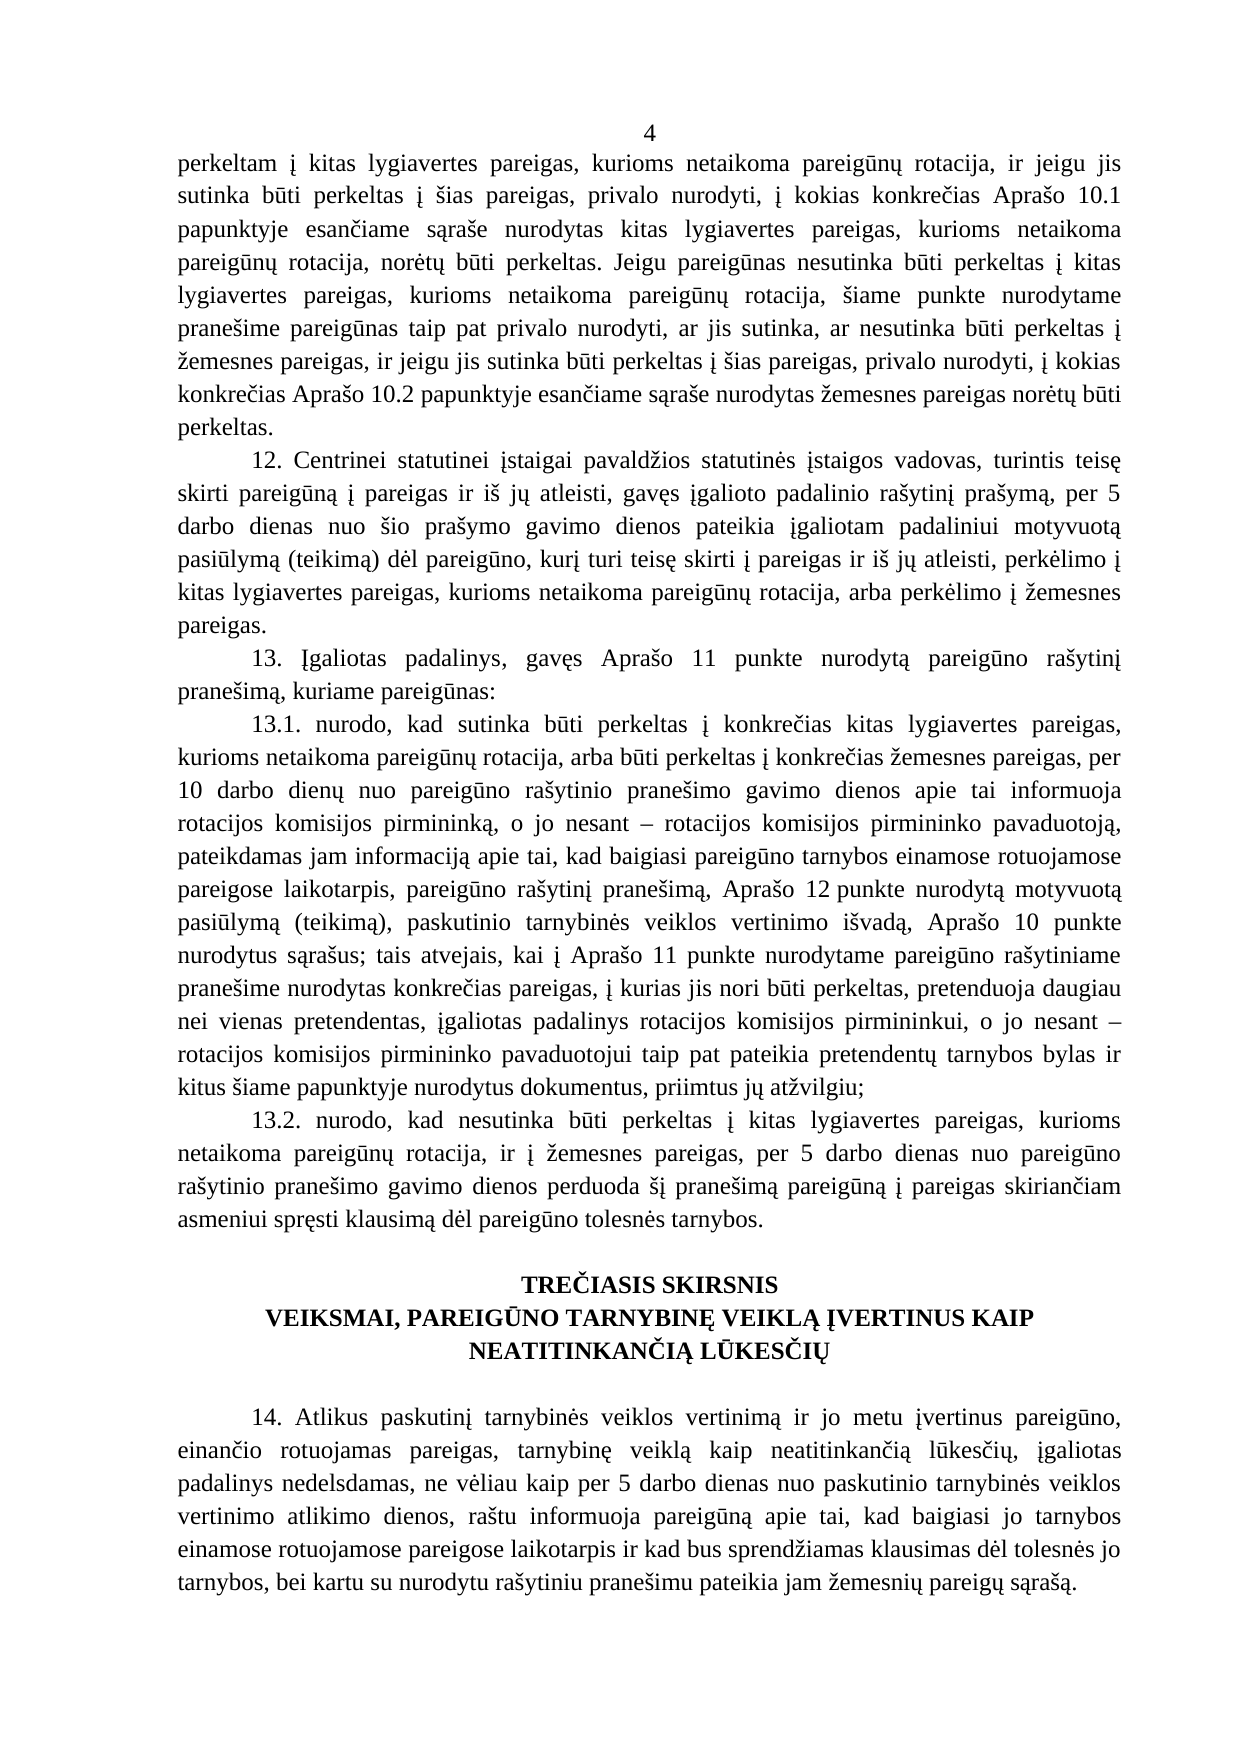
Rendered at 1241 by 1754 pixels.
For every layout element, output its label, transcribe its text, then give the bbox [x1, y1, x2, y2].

text 12. Centrinei statutinei įstaigai pavaldžios statutinės įstaigos vadovas, turintis teisę skirti pareigūną į pareigas ir iš jų atleisti, gavęs įgalioto padalinio rašytinį prašymą, per 5 darbo dienas nuo šio prašymo gavimo dienos pateikia įgaliotam padaliniui motyvuotą pasiūlymą (teikimą) dėl pareigūno, kurį turi teisę skirti į pareigas ir iš jų atleisti, perkėlimo į kitas lygiavertes pareigas, kurioms netaikoma pareigūnų rotacija, arba perkėlimo į žemesnes pareigas. [177, 445, 1122, 639]
text VEIKSMAI, PAREIGŪNO TARNYBINĘ VEIKLĄ ĮVERTINUS KAIP NEATITINKANČIĄ LŪKESČIŲ [177, 1303, 1122, 1365]
text 13.1. nurodo, kad sutinka būti perkeltas į konkrečias kitas lygiavertes pareigas, kurioms netaikoma pareigūnų rotacija, arba būti perkeltas į konkrečias žemesnes pareigas, per 10 darbo dienų nuo pareigūno rašytinio pranešimo gavimo dienos apie tai informuoja rotacijos komisijos pirmininką, o jo nesant – rotacijos komisijos pirmininko pavaduotoją, pateikdamas jam informaciją apie tai, kad baigiasi pareigūno tarnybos einamose rotuojamose pareigose laikotarpis, pareigūno rašytinį pranešimą, Aprašo 12 punkte nurodytą motyvuotą pasiūlymą (teikimą), paskutinio tarnybinės veiklos vertinimo išvadą, Aprašo 10 punkte nurodytus sąrašus; tais atvejais, kai į Aprašo 11 punkte nurodytame pareigūno rašytiniame pranešime nurodytas konkrečias pareigas, į kurias jis nori būti perkeltas, pretenduoja daugiau nei vienas pretendentas, įgaliotas padalinys rotacijos komisijos pirmininkui, o jo nesant – rotacijos komisijos pirmininko pavaduotojui taip pat pateikia pretendentų tarnybos bylas ir kitus šiame papunktyje nurodytus dokumentus, priimtus jų atžvilgiu; [177, 709, 1122, 1101]
text TREČIASIS SKIRSNIS [177, 1270, 1122, 1299]
text 14. Atlikus paskutinį tarnybinės veiklos vertinimą ir jo metu įvertinus pareigūno, einančio rotuojamas pareigas, tarnybinę veiklą kaip neatitinkančią lūkesčių, įgaliotas padalinys nedelsdamas, ne vėliau kaip per 5 darbo dienas nuo paskutinio tarnybinės veiklos vertinimo atlikimo dienos, raštu informuoja pareigūną apie tai, kad baigiasi jo tarnybos einamose rotuojamose pareigose laikotarpis ir kad bus sprendžiamas klausimas dėl tolesnės jo tarnybos, bei kartu su nurodytu rašytiniu pranešimu pateikia jam žemesnių pareigų sąrašą. [177, 1402, 1122, 1596]
text 13.2. nurodo, kad nesutinka būti perkeltas į kitas lygiavertes pareigas, kurioms netaikoma pareigūnų rotacija, ir į žemesnes pareigas, per 5 darbo dienas nuo pareigūno rašytinio pranešimo gavimo dienos perduoda šį pranešimą pareigūną į pareigas skiriančiam asmeniui spręsti klausimą dėl pareigūno tolesnės tarnybos. [177, 1105, 1122, 1233]
text 13. Įgaliotas padalinys, gavęs Aprašo 11 punkte nurodytą pareigūno rašytinį pranešimą, kuriame pareigūnas: [177, 643, 1122, 705]
text perkeltam į kitas lygiavertes pareigas, kurioms netaikoma pareigūnų rotacija, ir jeigu jis sutinka būti perkeltas į šias pareigas, privalo nurodyti, į kokias konkrečias Aprašo 10.1 papunktyje esančiame sąraše nurodytas kitas lygiavertes pareigas, kurioms netaikoma pareigūnų rotacija, norėtų būti perkeltas. Jeigu pareigūnas nesutinka būti perkeltas į kitas lygiavertes pareigas, kurioms netaikoma pareigūnų rotacija, šiame punkte nurodytame pranešime pareigūnas taip pat privalo nurodyti, ar jis sutinka, ar nesutinka būti perkeltas į žemesnes pareigas, ir jeigu jis sutinka būti perkeltas į šias pareigas, privalo nurodyti, į kokias konkrečias Aprašo 10.2 papunktyje esančiame sąraše nurodytas žemesnes pareigas norėtų būti perkeltas. [177, 148, 1122, 441]
